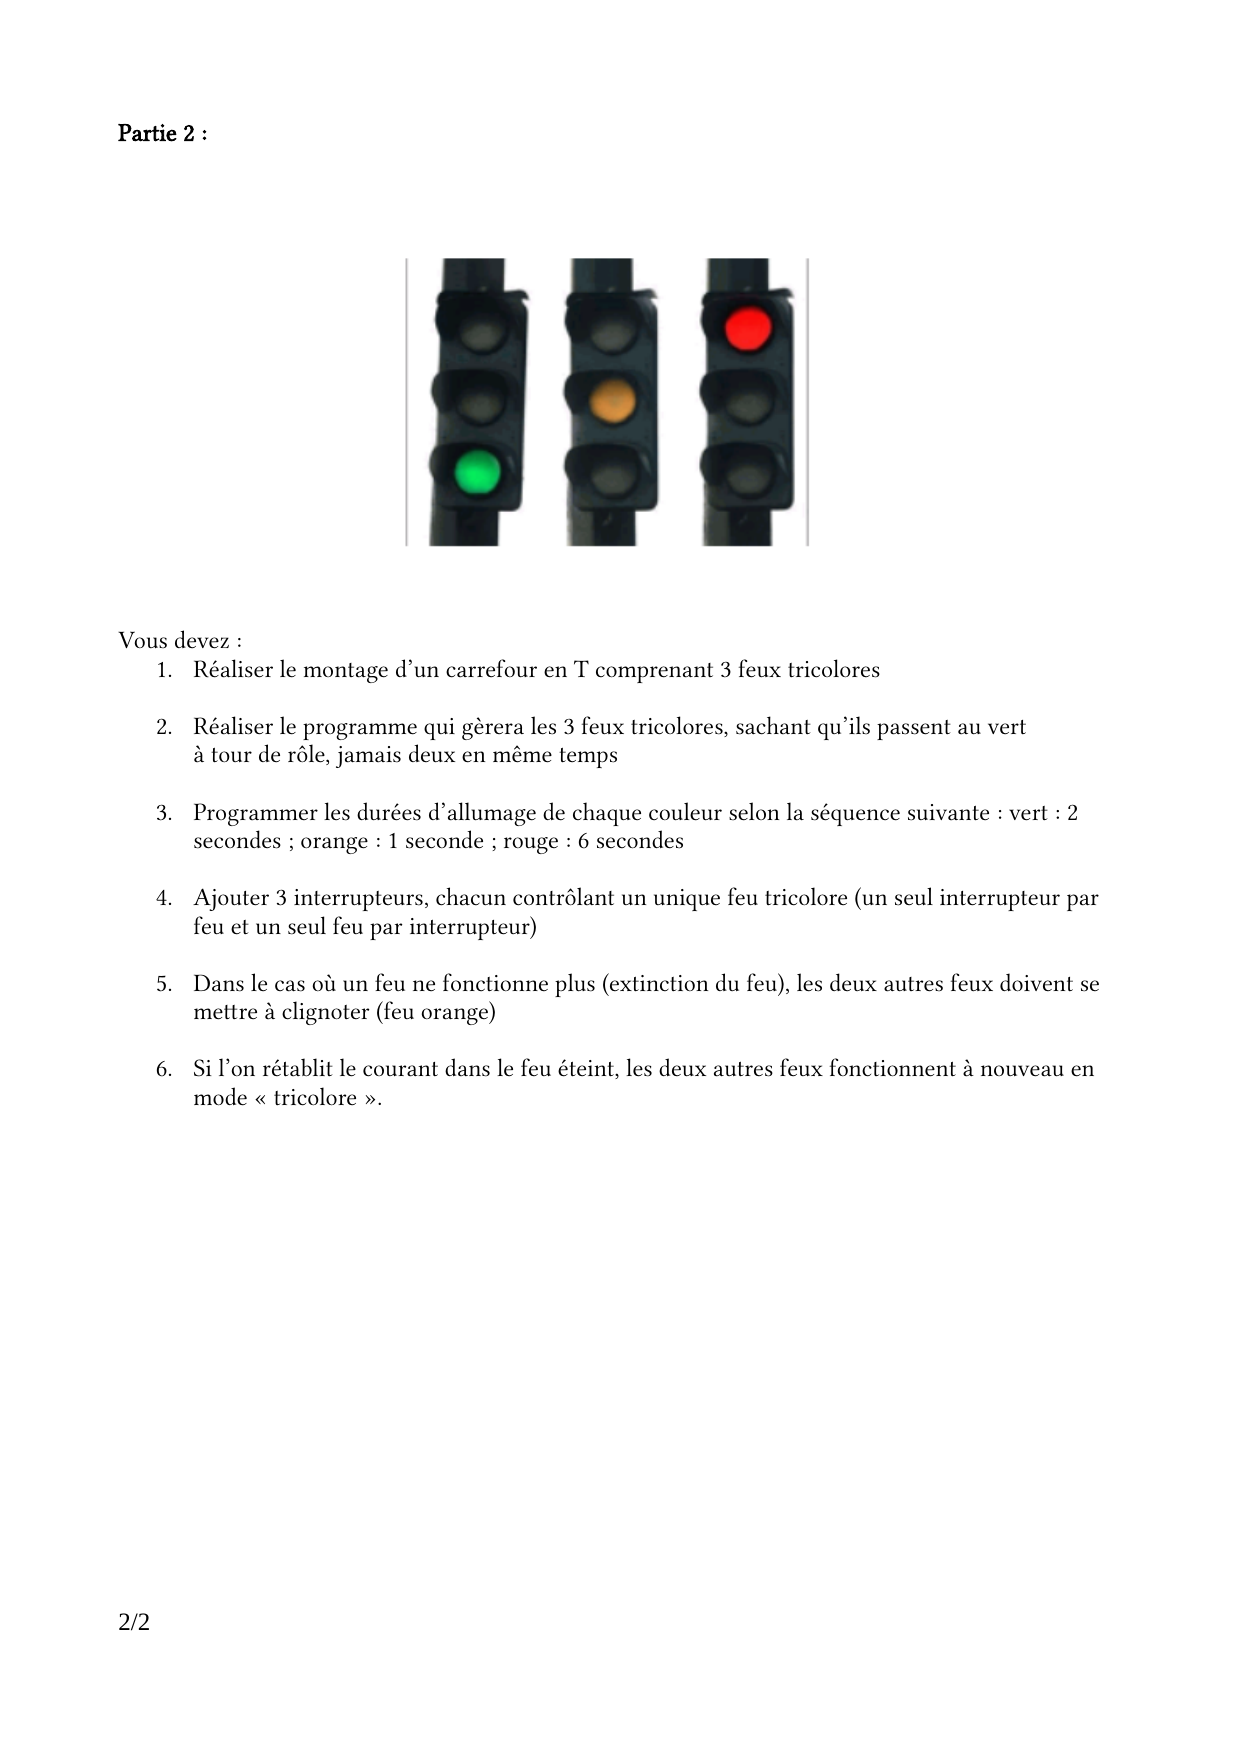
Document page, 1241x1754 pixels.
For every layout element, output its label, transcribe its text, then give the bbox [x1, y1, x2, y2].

list à tour de rôle, jamais deux en même temps [156, 741, 1122, 769]
text Partie 2 : [118, 118, 1122, 147]
list Réaliser le programme qui gèrera les 3 feux tricolores, sachant qu’ils passent au vert [156, 712, 1122, 741]
list Programmer les durées d’allumage de chaque couleur selon la séquence suivante : vert : 2 secondes ; orange : 1 seconde ; rouge : 6 secondes [156, 798, 1122, 855]
picture [348, 232, 892, 598]
text Vous devez : [118, 626, 1122, 655]
list Ajouter 3 interrupteurs, chacun contrôlant un unique feu tricolore (un seul interrupteur par feu et un seul feu par interrupteur) [156, 883, 1122, 940]
list Si l’on rétablit le courant dans le feu éteint, les deux autres feux fonctionnent à nouveau en mode « tricolore ». [156, 1054, 1122, 1112]
list Réaliser le montage d’un carrefour en T comprenant 3 feux tricolores [156, 655, 1122, 683]
list Dans le cas où un feu ne fonctionne plus (extinction du feu), les deux autres feux doivent se mettre à clignoter (feu orange) [156, 969, 1122, 1026]
